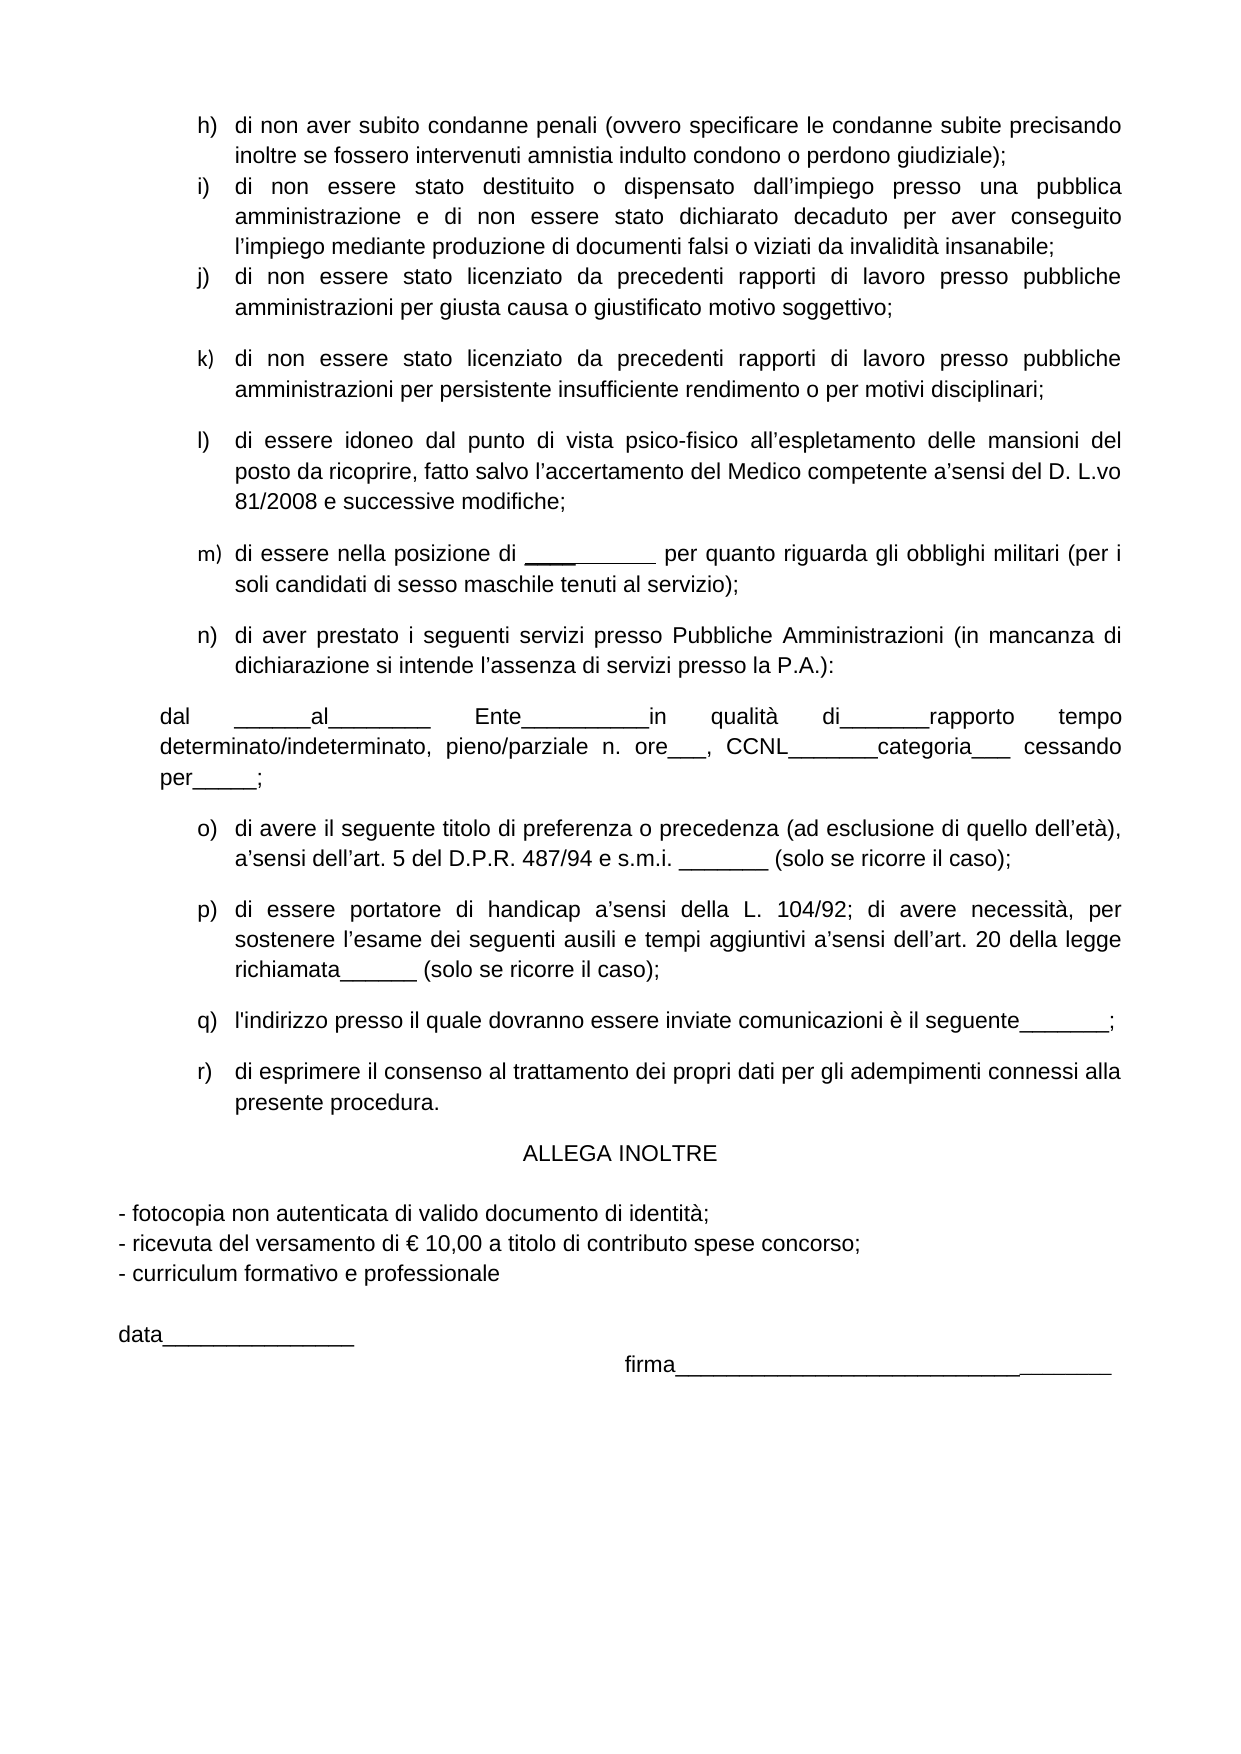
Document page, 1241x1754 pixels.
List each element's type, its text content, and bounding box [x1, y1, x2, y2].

text - ricevuta del versamento di € 10,00 a titolo di contributo spese concorso; [118, 1230, 1122, 1256]
list di non essere stato licenziato da precedenti rapporti di lavoro presso pubbliche amministrazioni per giusta causa o giustificato motivo soggettivo; [197, 263, 1122, 320]
text firma___________________________________ [590, 1351, 1122, 1377]
list di non essere stato licenziato da precedenti rapporti di lavoro presso pubbliche amministrazioni per persistente insufficiente rendimento o per motivi disciplinari; [197, 344, 1122, 403]
text dal ______al________ Ente__________in qualità di_______rapporto tempo determinato/indeterminato, pieno/parziale n. ore___, CCNL_______categoria___ cessando per_____; [159, 703, 1122, 790]
text ALLEGA INOLTRE [118, 1139, 1122, 1166]
text data_______________ [118, 1321, 1122, 1347]
list di esprimere il consenso al trattamento dei propri dati per gli adempimenti connessi alla presente procedura. [197, 1058, 1122, 1115]
text - curriculum formativo e professionale [118, 1260, 1122, 1287]
list di essere nella posizione di ____ per quanto riguarda gli obblighi militari (per i soli candidati di sesso maschile tenuti al servizio); [197, 539, 1122, 597]
list di essere portatore di handicap a’sensi della L. 104/92; di avere necessità, per sostenere l’esame dei seguenti ausili e tempi aggiuntivi a’sensi dell’art. 20 della legge richiamata______ (solo se ricorre il caso); [197, 896, 1122, 982]
list di essere idoneo dal punto di vista psico-fisico all’espletamento delle mansioni del posto da ricoprire, fatto salvo l’accertamento del Medico competente a’sensi del D. L.vo 81/2008 e successive modifiche; [197, 427, 1122, 514]
list di non aver subito condanne penali (ovvero specificare le condanne subite precisando inoltre se fossero intervenuti amnistia indulto condono o perdono giudiziale); [197, 112, 1122, 169]
list di avere il seguente titolo di preferenza o precedenza (ad esclusione di quello dell’età), a’sensi dell’art. 5 del D.P.R. 487/94 e s.m.i. _______ (solo se ricorre il caso); [197, 814, 1122, 871]
list l'indirizzo presso il quale dovranno essere inviate comunicazioni è il seguente_______; [197, 1007, 1122, 1033]
list di non essere stato destituito o dispensato dall’impiego presso una pubblica amministrazione e di non essere stato dichiarato decaduto per aver conseguito l’impiego mediante produzione di documenti falsi o viziati da invalidità insanabile; [197, 173, 1122, 259]
text - fotocopia non autenticata di valido documento di identità; [118, 1200, 1122, 1226]
list di aver prestato i seguenti servizi presso Pubbliche Amministrazioni (in mancanza di dichiarazione si intende l’assenza di servizi presso la P.A.): [197, 622, 1122, 678]
